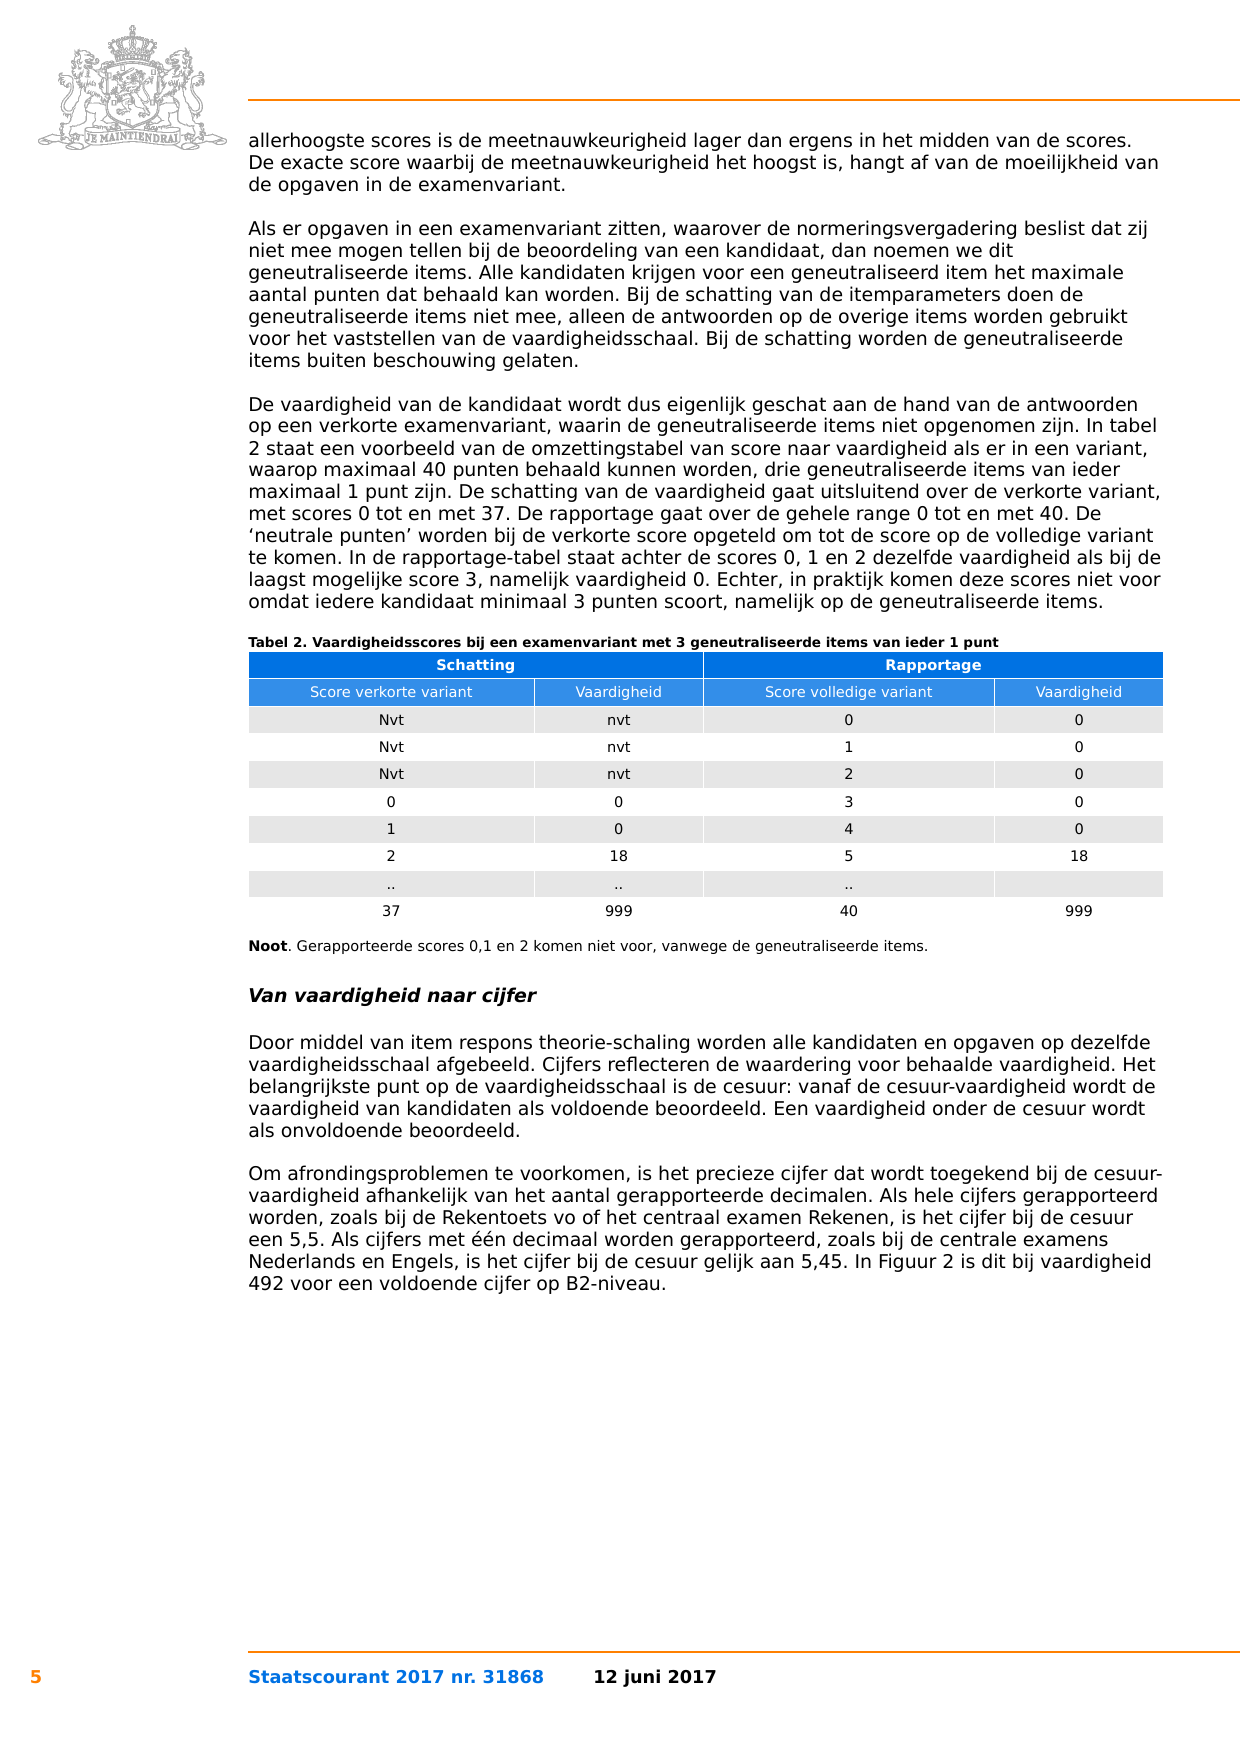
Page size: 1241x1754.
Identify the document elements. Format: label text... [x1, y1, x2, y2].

text Om afrondingsproblemen te voorkomen, is het precieze cijfer dat wordt toegekend bij de cesuur-vaardigheid afhankelijk van het aantal gerapporteerde decimalen. Als hele cijfers gerapporteerd worden, zoals bij de Rekentoets vo of het centraal examen Rekenen, is het cijfer bij de cesuur een 5,5. Als cijfers met één decimaal worden gerapporteerd, zoals bij de centrale examens Nederlands en Engels, is het cijfer bij de cesuur gelijk aan 5,45. In Figuur 2 is dit bij vaardigheid 492 voor een voldoende cijfer op B2-niveau. [248, 1163, 1163, 1295]
text Als er opgaven in een examenvariant zitten, waarover de normeringsvergadering beslist dat zij niet mee mogen tellen bij de beoordeling van een kandidaat, dan noemen we dit geneutraliseerde items. Alle kandidaten krijgen voor een geneutraliseerd item het maximale aantal punten dat behaald kan worden. Bij de schatting van de itemparameters doen de geneutraliseerde items niet mee, alleen de antwoorden op de overige items worden gebruikt voor het vaststellen van de vaardigheidsschaal. Bij de schatting worden de geneutraliseerde items buiten beschouwing gelaten. [248, 218, 1163, 372]
table_cell .. [535, 871, 703, 897]
table_cell 0 [995, 789, 1163, 815]
text Door middel van item respons theorie-schaling worden alle kandidaten en opgaven op dezelfde vaardigheidsschaal afgebeeld. Cijfers reflecteren de waardering voor behaalde vaardigheid. Het belangrijkste punt op de vaardigheidsschaal is de cesuur: vanaf de cesuur-vaardigheid wordt de vaardigheid van kandidaten als voldoende beoordeeld. Een vaardigheid onder de cesuur wordt als onvoldoende beoordeeld. [248, 1032, 1163, 1141]
table_cell 18 [995, 844, 1163, 870]
table_cell 999 [535, 899, 703, 925]
table_cell [995, 871, 1163, 897]
table_cell 1 [704, 734, 994, 760]
table_cell 0 [535, 816, 703, 843]
table_cell .. [704, 871, 994, 897]
table_cell 2 [249, 844, 534, 870]
table_cell Score volledige variant [704, 679, 994, 706]
table_cell nvt [535, 734, 703, 760]
table_cell 0 [995, 816, 1163, 843]
table_cell 3 [704, 789, 994, 815]
table_cell Nvt [249, 707, 534, 733]
table_cell 40 [704, 899, 994, 925]
table_cell 999 [995, 899, 1163, 925]
table_cell .. [249, 871, 534, 897]
table_cell Schatting [249, 652, 703, 678]
subtitle Van vaardigheid naar cijfer [248, 984, 1163, 1007]
table_cell 0 [995, 734, 1163, 760]
picture [38, 25, 227, 150]
table_cell 0 [995, 761, 1163, 788]
table_cell nvt [535, 707, 703, 733]
table_cell 0 [995, 707, 1163, 733]
table_cell Nvt [249, 761, 534, 788]
table_cell 1 [249, 816, 534, 843]
table_cell Score verkorte variant [249, 679, 534, 706]
table_cell 0 [704, 707, 994, 733]
table_cell 5 [704, 844, 994, 870]
table_cell Noot. Gerapporteerde scores 0,1 en 2 komen niet voor, vanwege de geneutraliseerde items. [248, 926, 1163, 954]
table_cell 4 [704, 816, 994, 843]
table_cell Nvt [249, 734, 534, 760]
text De vaardigheid van de kandidaat wordt dus eigenlijk geschat aan de hand van de antwoorden op een verkorte examenvariant, waarin de geneutraliseerde items niet opgenomen zijn. In tabel 2 staat een voorbeeld van de omzettingstabel van score naar vaardigheid als er in een variant, waarop maximaal 40 punten behaald kunnen worden, drie geneutraliseerde items van ieder maximaal 1 punt zijn. De schatting van de vaardigheid gaat uitsluitend over de verkorte variant, met scores 0 tot en met 37. De rapportage gaat over de gehele range 0 tot en met 40. De ‘neutrale punten’ worden bij de verkorte score opgeteld om tot de score op de volledige variant te komen. In de rapportage-tabel staat achter de scores 0, 1 en 2 dezelfde vaardigheid als bij de laagst mogelijke score 3, namelijk vaardigheid 0. Echter, in praktijk komen deze scores niet voor omdat iedere kandidaat minimaal 3 punten scoort, namelijk op de geneutraliseerde items. [248, 393, 1163, 613]
table_cell 37 [249, 899, 534, 925]
table_cell 0 [535, 789, 703, 815]
table_cell nvt [535, 761, 703, 788]
table_cell 0 [249, 789, 534, 815]
table_cell 2 [704, 761, 994, 788]
table_header Tabel 2. Vaardigheidsscores bij een examenvariant met 3 geneutraliseerde items van ieder 1 punt [248, 635, 1163, 651]
table_cell Rapportage [704, 652, 1163, 678]
table_cell 18 [535, 844, 703, 870]
table_cell Vaardigheid [535, 679, 703, 706]
text allerhoogste scores is de meetnauwkeurigheid lager dan ergens in het midden van de scores. De exacte score waarbij de meetnauwkeurigheid het hoogst is, hangt af van de moeilijkheid van de opgaven in de examenvariant. [248, 130, 1163, 196]
table_cell Vaardigheid [995, 679, 1163, 706]
